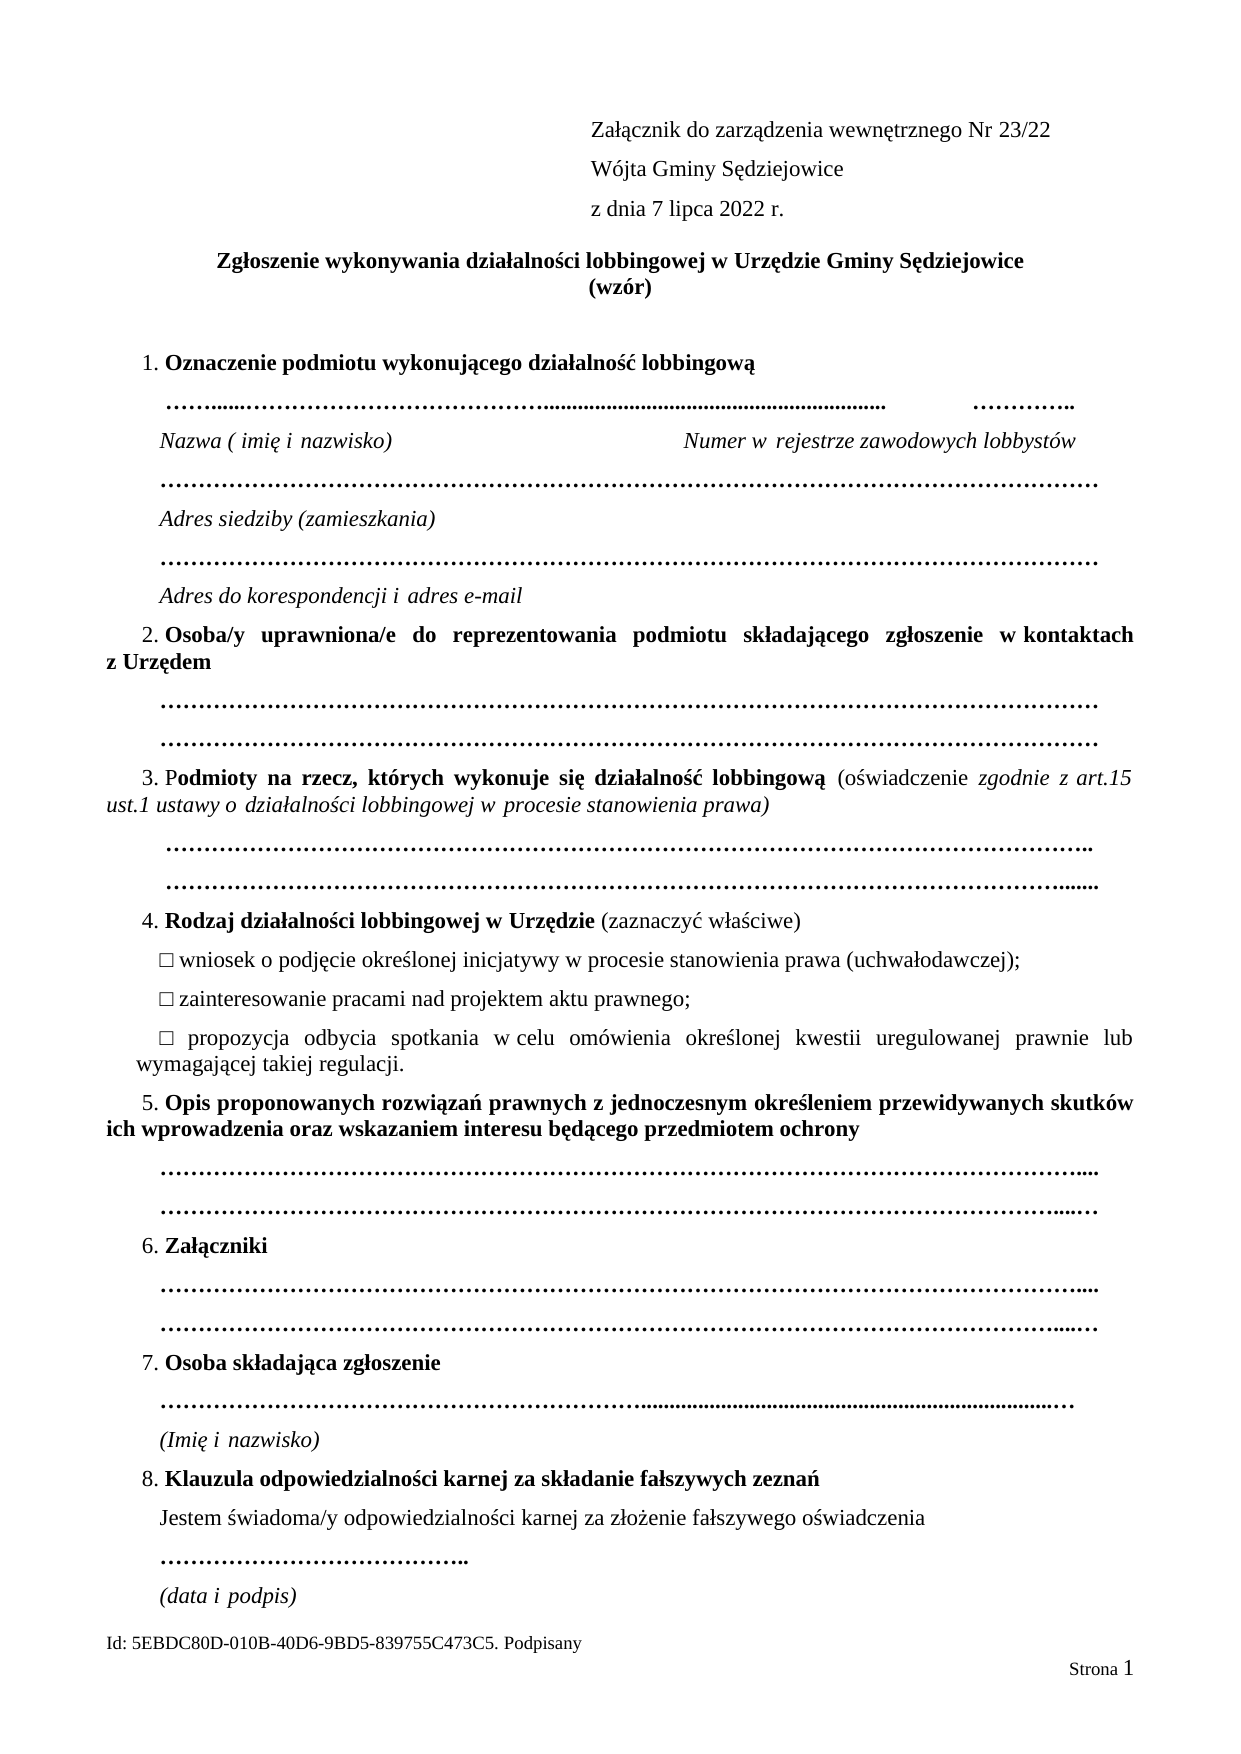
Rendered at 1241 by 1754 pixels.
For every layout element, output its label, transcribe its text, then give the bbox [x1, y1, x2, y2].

text Jestem świadoma/y odpowiedzialności karnej za złożenie fałszywego oświadczenia [136, 1504, 1134, 1530]
text Zgłoszenie wykonywania działalności lobbingowej w Urzędzie Gminy Sędziejowice (wzór) [106, 247, 1134, 299]
text 7. Osoba składająca zgłoszenie [106, 1348, 1134, 1375]
text ………………………………….. [136, 1543, 1134, 1569]
text …………………………………………………………………………………………………………… [136, 466, 1134, 492]
text ………………………………………………………………………………………………………....… [136, 1193, 1134, 1219]
text ………………………………………………………........................................................................… [136, 1387, 1134, 1414]
text ………………………………………………………………………………………………………….. [136, 829, 1134, 856]
text 8. Klauzula odpowiedzialności karnej za składanie fałszywych zeznań [106, 1465, 1134, 1491]
text Nazwa ( imię i nazwisko) Numer w rejestrze zawodowych lobbystów [136, 427, 1134, 453]
text (Imię i nazwisko) [136, 1426, 1134, 1453]
text □ zainteresowanie pracami nad projektem aktu prawnego; [136, 985, 1134, 1011]
text 3. Podmioty na rzecz, których wykonuje się działalność lobbingową (oświadczenie zgodnie z art.15 ust.1 ustawy o działalności lobbingowej w procesie stanowienia prawa) [106, 764, 1134, 817]
text …………………………………………………………………………………………………………… [136, 726, 1134, 752]
text Załącznik do zarządzenia wewnętrznego Nr 23/22 Wójta Gminy Sędziejowice z dnia 7 lipca 2022 r. [591, 116, 1134, 221]
text □ propozycja odbycia spotkania w celu omówienia określonej kwestii uregulowanej prawnie lub wymagającej takiej regulacji. [136, 1024, 1134, 1077]
text ………………………………………………………………………………………………………….... [136, 1271, 1134, 1297]
text …………………………………………………………………………………………………………… [136, 687, 1134, 713]
text 5. Opis proponowanych rozwiązań prawnych z jednoczesnym określeniem przewidywanych skutków ich wprowadzenia oraz wskazaniem interesu będącego przedmiotem ochrony [106, 1089, 1134, 1142]
text 6. Załączniki [106, 1232, 1134, 1258]
text (data i podpis) [136, 1582, 1134, 1608]
text …………………………………………………………………………………………………………… [136, 544, 1134, 570]
text ………………………………………………………………………………………………………....... [136, 868, 1134, 895]
text ……......…………………………………............................................................ ………….. [136, 388, 1134, 415]
text ………………………………………………………………………………………………………....… [136, 1310, 1134, 1336]
text □ wniosek o podjęcie określonej inicjatywy w procesie stanowienia prawa (uchwałodawczej); [136, 946, 1134, 972]
text Adres do korespondencji i adres e-mail [136, 583, 1134, 609]
text ………………………………………………………………………………………………………….... [136, 1154, 1134, 1181]
text 2. Osoba/y uprawniona/e do reprezentowania podmiotu składającego zgłoszenie w kontaktach z Urzędem [106, 621, 1134, 674]
text Adres siedziby (zamieszkania) [136, 505, 1134, 531]
text 4. Rodzaj działalności lobbingowej w Urzędzie (zaznaczyć właściwe) [106, 907, 1134, 934]
text 1. Oznaczenie podmiotu wykonującego działalność lobbingową [106, 349, 1134, 376]
